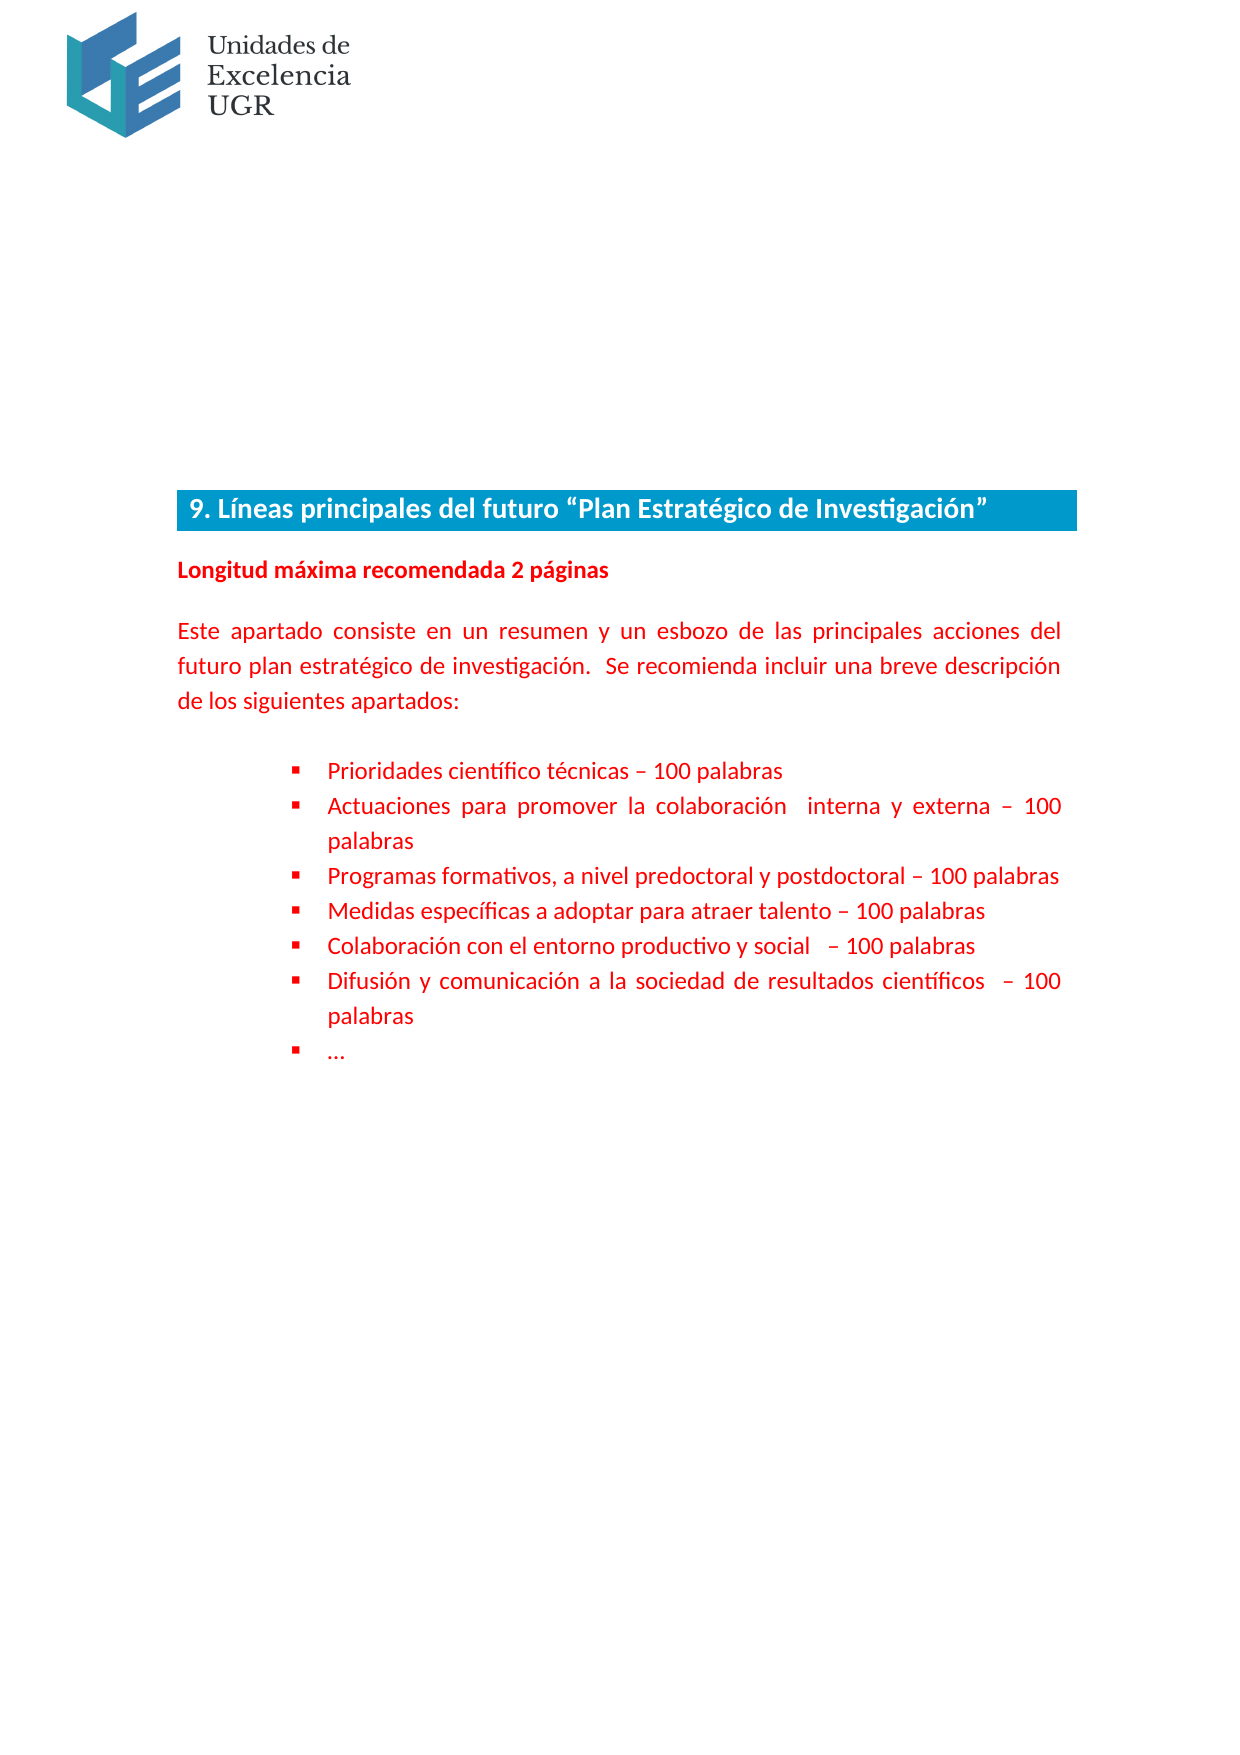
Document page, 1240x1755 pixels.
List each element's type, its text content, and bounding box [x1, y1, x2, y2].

list Prioridades científico técnicas – 100 palabras [290, 755, 1062, 786]
list Programas formativos, a nivel predoctoral y postdoctoral – 100 palabras [290, 860, 1062, 891]
list Colaboración con el entorno productivo y social – 100 palabras [290, 930, 1062, 961]
list Difusión y comunicación a la sociedad de resultados científicos – 100 palabras [290, 965, 1062, 1031]
list Actuaciones para promover la colaboración interna y externa – 100 palabras [290, 790, 1062, 856]
table_header 9. Líneas principales del futuro “Plan Estratégico de Investigación” [177, 490, 1077, 531]
text Longitud máxima recomendada 2 páginas [177, 554, 1062, 584]
list … [290, 1035, 1062, 1066]
text Este apartado consiste en un resumen y un esbozo de las principales acciones del futuro plan estratégico de investigación. Se recomienda incluir una breve descripción de los siguientes apartados: [177, 615, 1062, 716]
list Medidas específicas a adoptar para atraer talento – 100 palabras [290, 895, 1062, 926]
